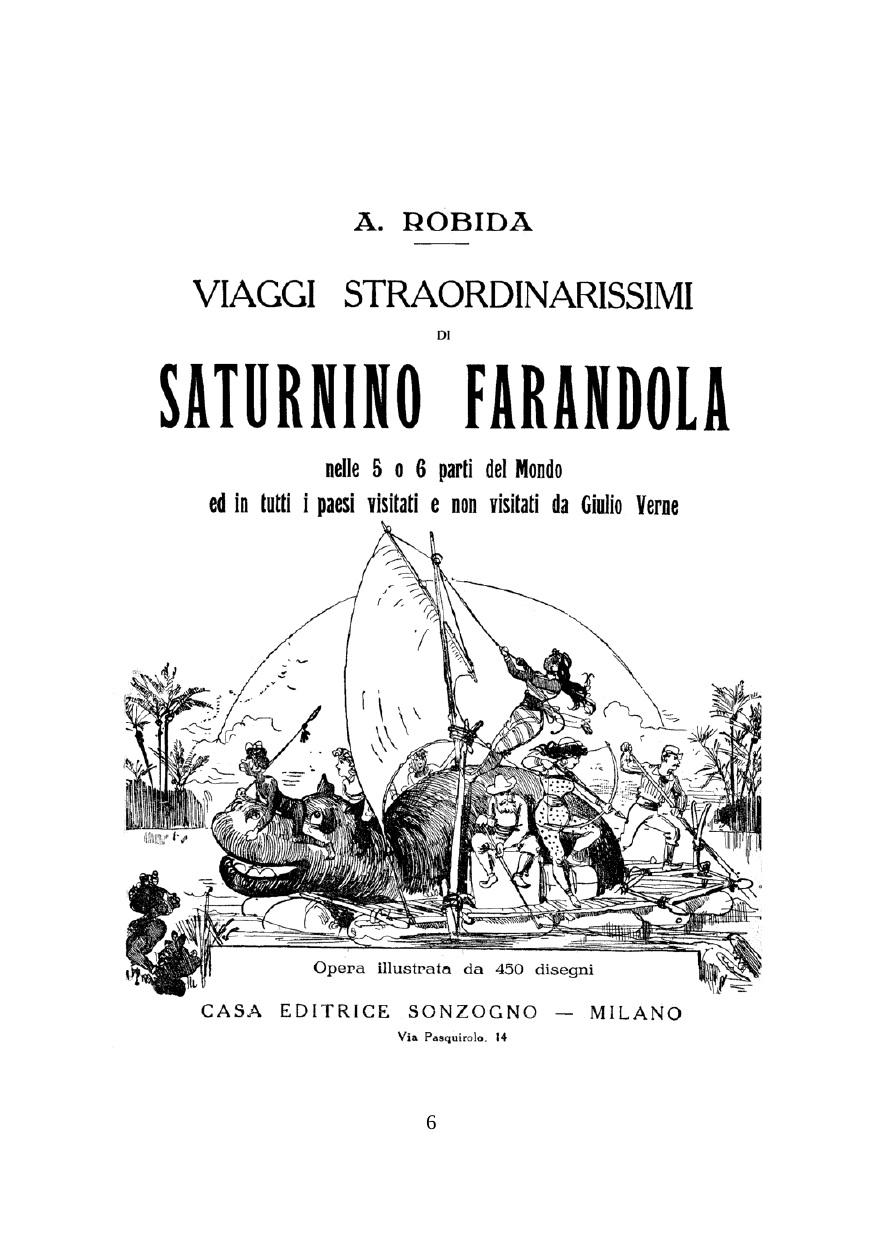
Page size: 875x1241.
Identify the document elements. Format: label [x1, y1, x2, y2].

picture [112, 194, 762, 1074]
